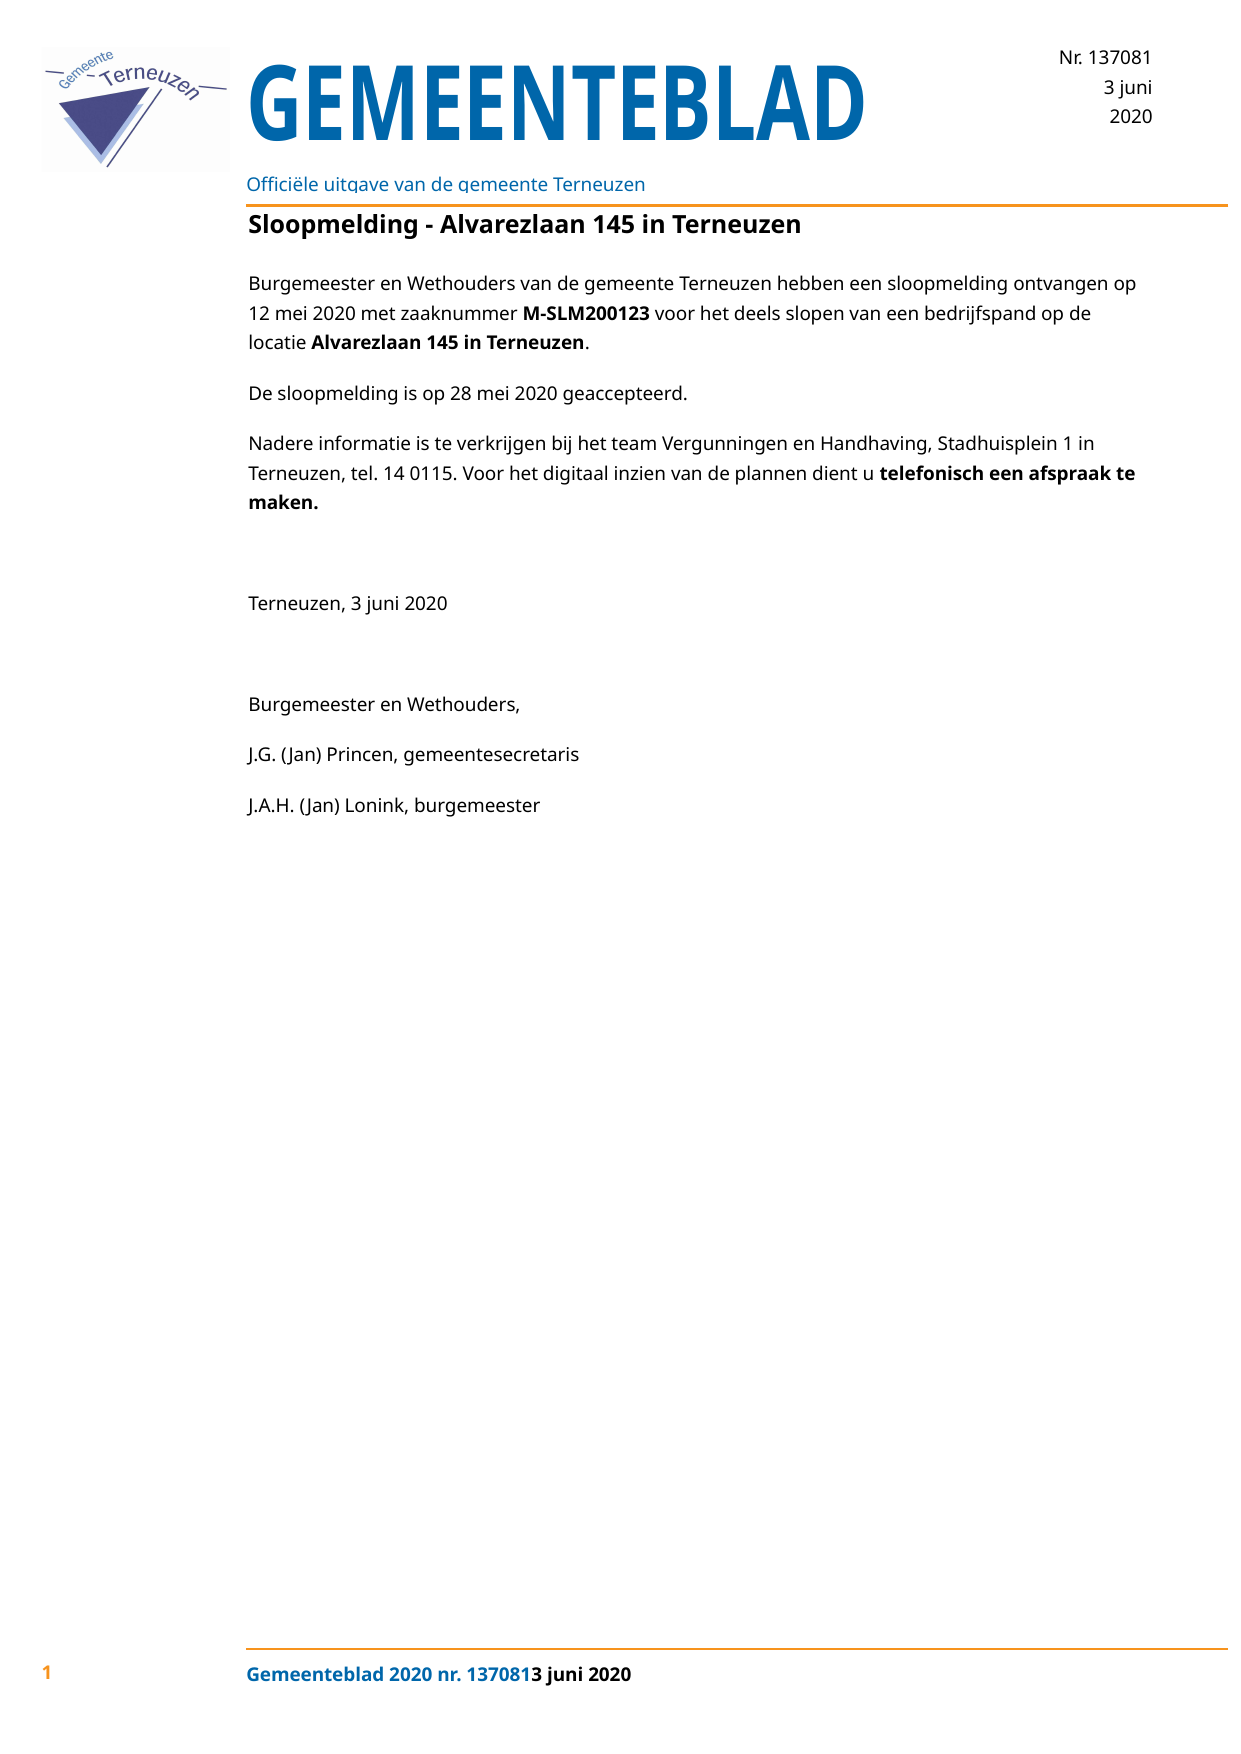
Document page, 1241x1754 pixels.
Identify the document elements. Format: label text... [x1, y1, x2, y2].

text Sloopmelding - Alvarezlaan 145 in Terneuzen [248, 207, 1152, 241]
picture [41, 47, 231, 172]
text J.A.H. (Jan) Lonink, burgemeester [248, 792, 1152, 818]
text J.G. (Jan) Princen, gemeentesecretaris [248, 742, 1152, 767]
text Burgemeester en Wethouders, [248, 691, 1152, 717]
text Terneuzen, 3 juni 2020 [248, 590, 1152, 616]
text Burgemeester en Wethouders van de gemeente Terneuzen hebben een sloopmelding ontvangen op 12 mei 2020 met zaaknummer M-SLM200123 voor het deels slopen van een bedrijfspand op de locatie Alvarezlaan 145 in Terneuzen. [248, 270, 1152, 355]
text De sloopmelding is op 28 mei 2020 geaccepteerd. [248, 380, 1152, 406]
text Nadere informatie is te verkrijgen bij het team Vergunningen en Handhaving, Stadhuisplein 1 in Terneuzen, tel. 14 0115. Voor het digitaal inzien van de plannen dient u telefonisch een afspraak te maken. [248, 430, 1152, 515]
